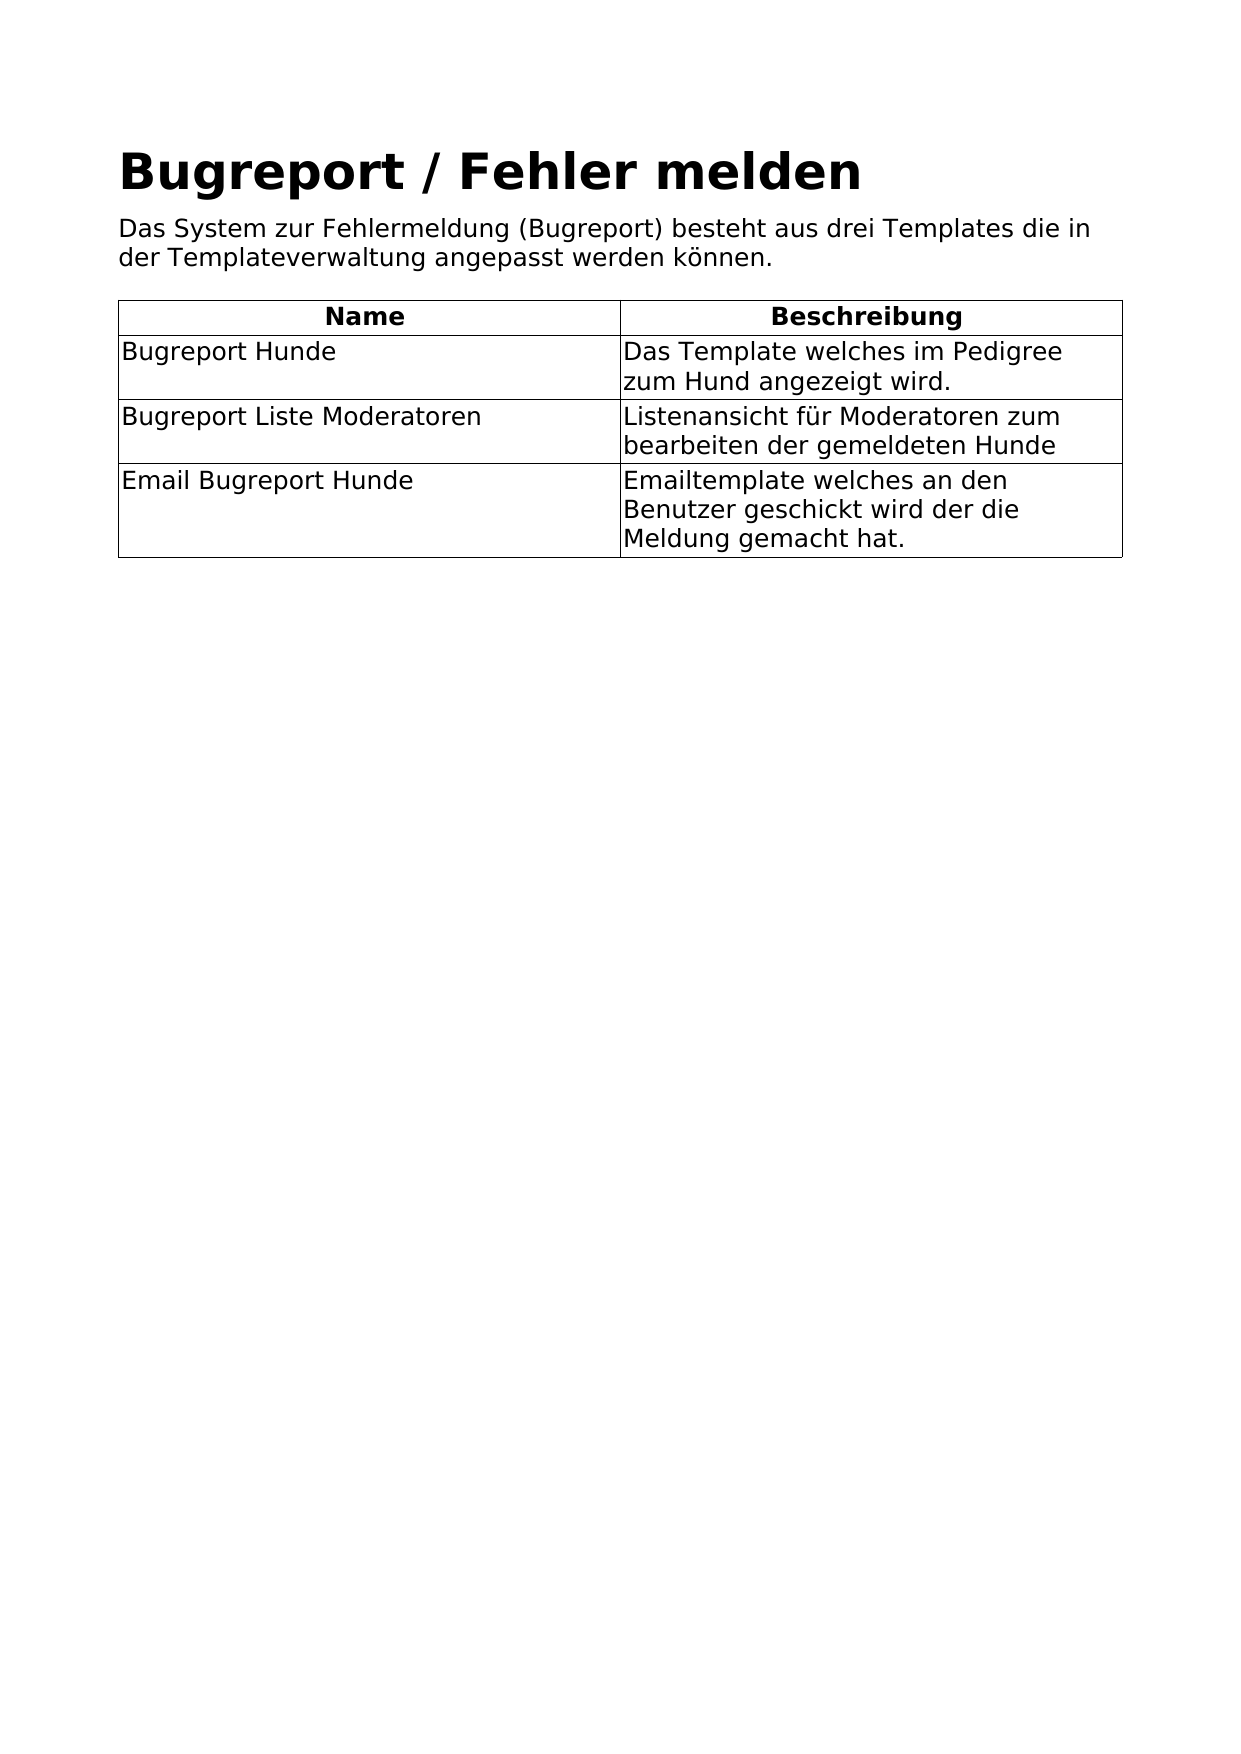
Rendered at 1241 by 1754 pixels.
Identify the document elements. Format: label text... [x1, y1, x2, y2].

table_cell Das Template welches im Pedigree zum Hund angezeigt wird. [621, 336, 1122, 399]
table_cell Email Bugreport Hunde [119, 464, 620, 557]
table_cell Bugreport Liste Moderatoren [119, 400, 620, 463]
table_cell Listenansicht für Moderatoren zum bearbeiten der gemeldeten Hunde [621, 400, 1122, 463]
table_cell Bugreport Hunde [119, 336, 620, 399]
table_header Beschreibung [621, 301, 1122, 334]
table_cell Emailtemplate welches an den Benutzer geschickt wird der die Meldung gemacht hat. [621, 464, 1122, 557]
table_header Name [119, 301, 620, 334]
subtitle Bugreport / Fehler melden [118, 143, 1122, 201]
text Das System zur Fehlermeldung (Bugreport) besteht aus drei Templates die in der Templateverwaltung angepasst werden können. [118, 214, 1122, 272]
